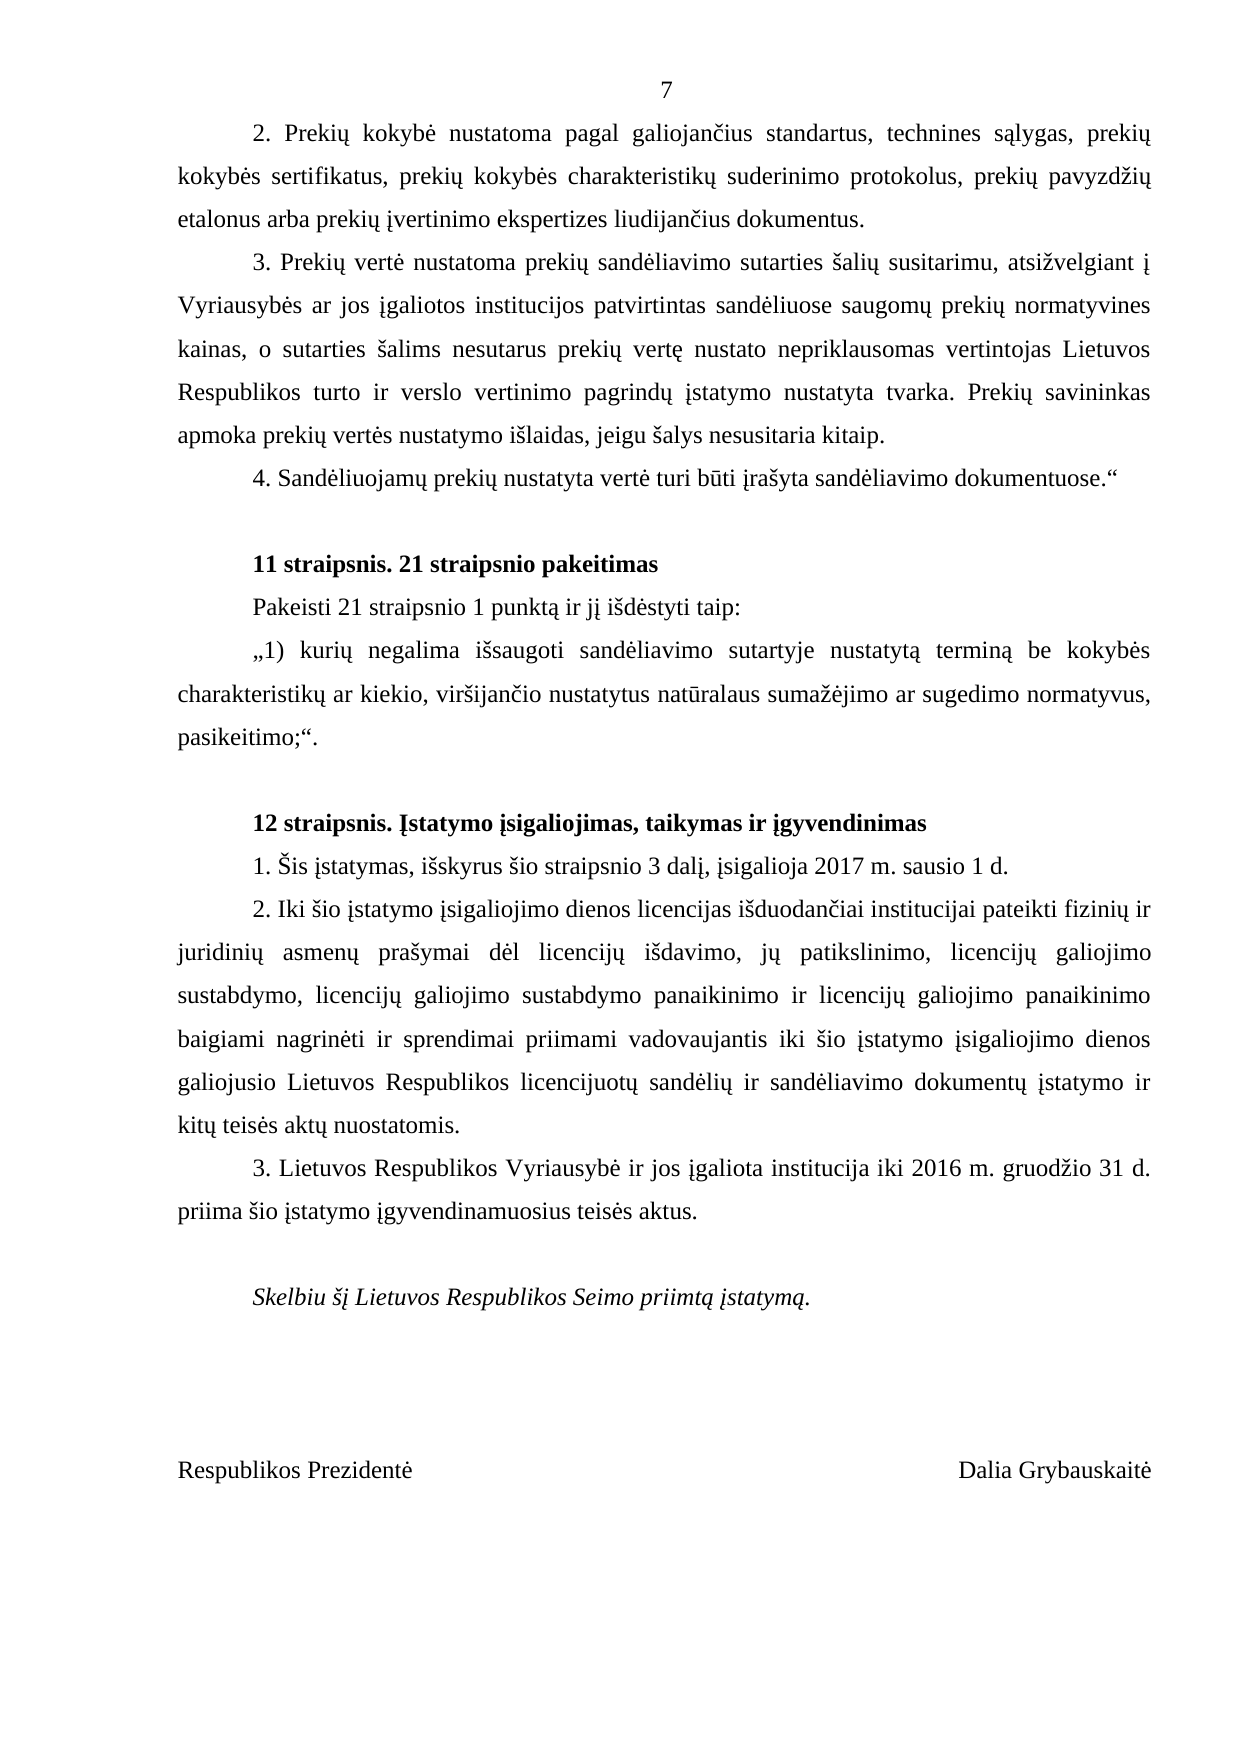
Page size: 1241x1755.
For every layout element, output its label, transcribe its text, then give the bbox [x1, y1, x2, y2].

text 3. Lietuvos Respublikos Vyriausybė ir jos įgaliota institucija iki 2016 m. gruodžio 31 d. priima šio įstatymo įgyvendinamuosius teisės aktus. [177, 1153, 1152, 1225]
text 12 straipsnis. Įstatymo įsigaliojimas, taikymas ir įgyvendinimas [177, 808, 1152, 837]
text 2. Prekių kokybė nustatoma pagal galiojančius standartus, technines sąlygas, prekių kokybės sertifikatus, prekių kokybės charakteristikų suderinimo protokolus, prekių pavyzdžių etalonus arba prekių įvertinimo ekspertizes liudijančius dokumentus. [177, 118, 1152, 233]
text Pakeisti 21 straipsnio 1 punktą ir jį išdėstyti taip: [177, 592, 1152, 621]
text „1) kurių negalima išsaugoti sandėliavimo sutartyje nustatytą terminą be kokybės charakteristikų ar kiekio, viršijančio nustatytus natūralaus sumažėjimo ar sugedimo normatyvus, pasikeitimo;“. [177, 636, 1152, 751]
text 4. Sandėliuojamų prekių nustatyta vertė turi būti įrašyta sandėliavimo dokumentuose.“ [177, 463, 1152, 492]
text Skelbiu šį Lietuvos Respublikos Seimo priimtą įstatymą. [177, 1282, 1152, 1311]
text 2. Iki šio įstatymo įsigaliojimo dienos licencijas išduodančiai institucijai pateikti fizinių ir juridinių asmenų prašymai dėl licencijų išdavimo, jų patikslinimo, licencijų galiojimo sustabdymo, licencijų galiojimo sustabdymo panaikinimo ir licencijų galiojimo panaikinimo baigiami nagrinėti ir sprendimai priimami vadovaujantis iki šio įstatymo įsigaliojimo dienos galiojusio Lietuvos Respublikos licencijuotų sandėlių ir sandėliavimo dokumentų įstatymo ir kitų teisės aktų nuostatomis. [177, 894, 1152, 1139]
text 11 straipsnis. 21 straipsnio pakeitimas [177, 549, 1152, 578]
text 3. Prekių vertė nustatoma prekių sandėliavimo sutarties šalių susitarimu, atsižvelgiant į Vyriausybės ar jos įgaliotos institucijos patvirtintas sandėliuose saugomų prekių normatyvines kainas, o sutarties šalims nesutarus prekių vertę nustato nepriklausomas vertintojas Lietuvos Respublikos turto ir verslo vertinimo pagrindų įstatymo nustatyta tvarka. Prekių savininkas apmoka prekių vertės nustatymo išlaidas, jeigu šalys nesusitaria kitaip. [177, 247, 1152, 449]
text Respublikos Prezidentė Dalia Grybauskaitė [177, 1455, 1152, 1484]
text 1. Šis įstatymas, išskyrus šio straipsnio 3 dalį, įsigalioja 2017 m. sausio 1 d. [177, 851, 1152, 880]
